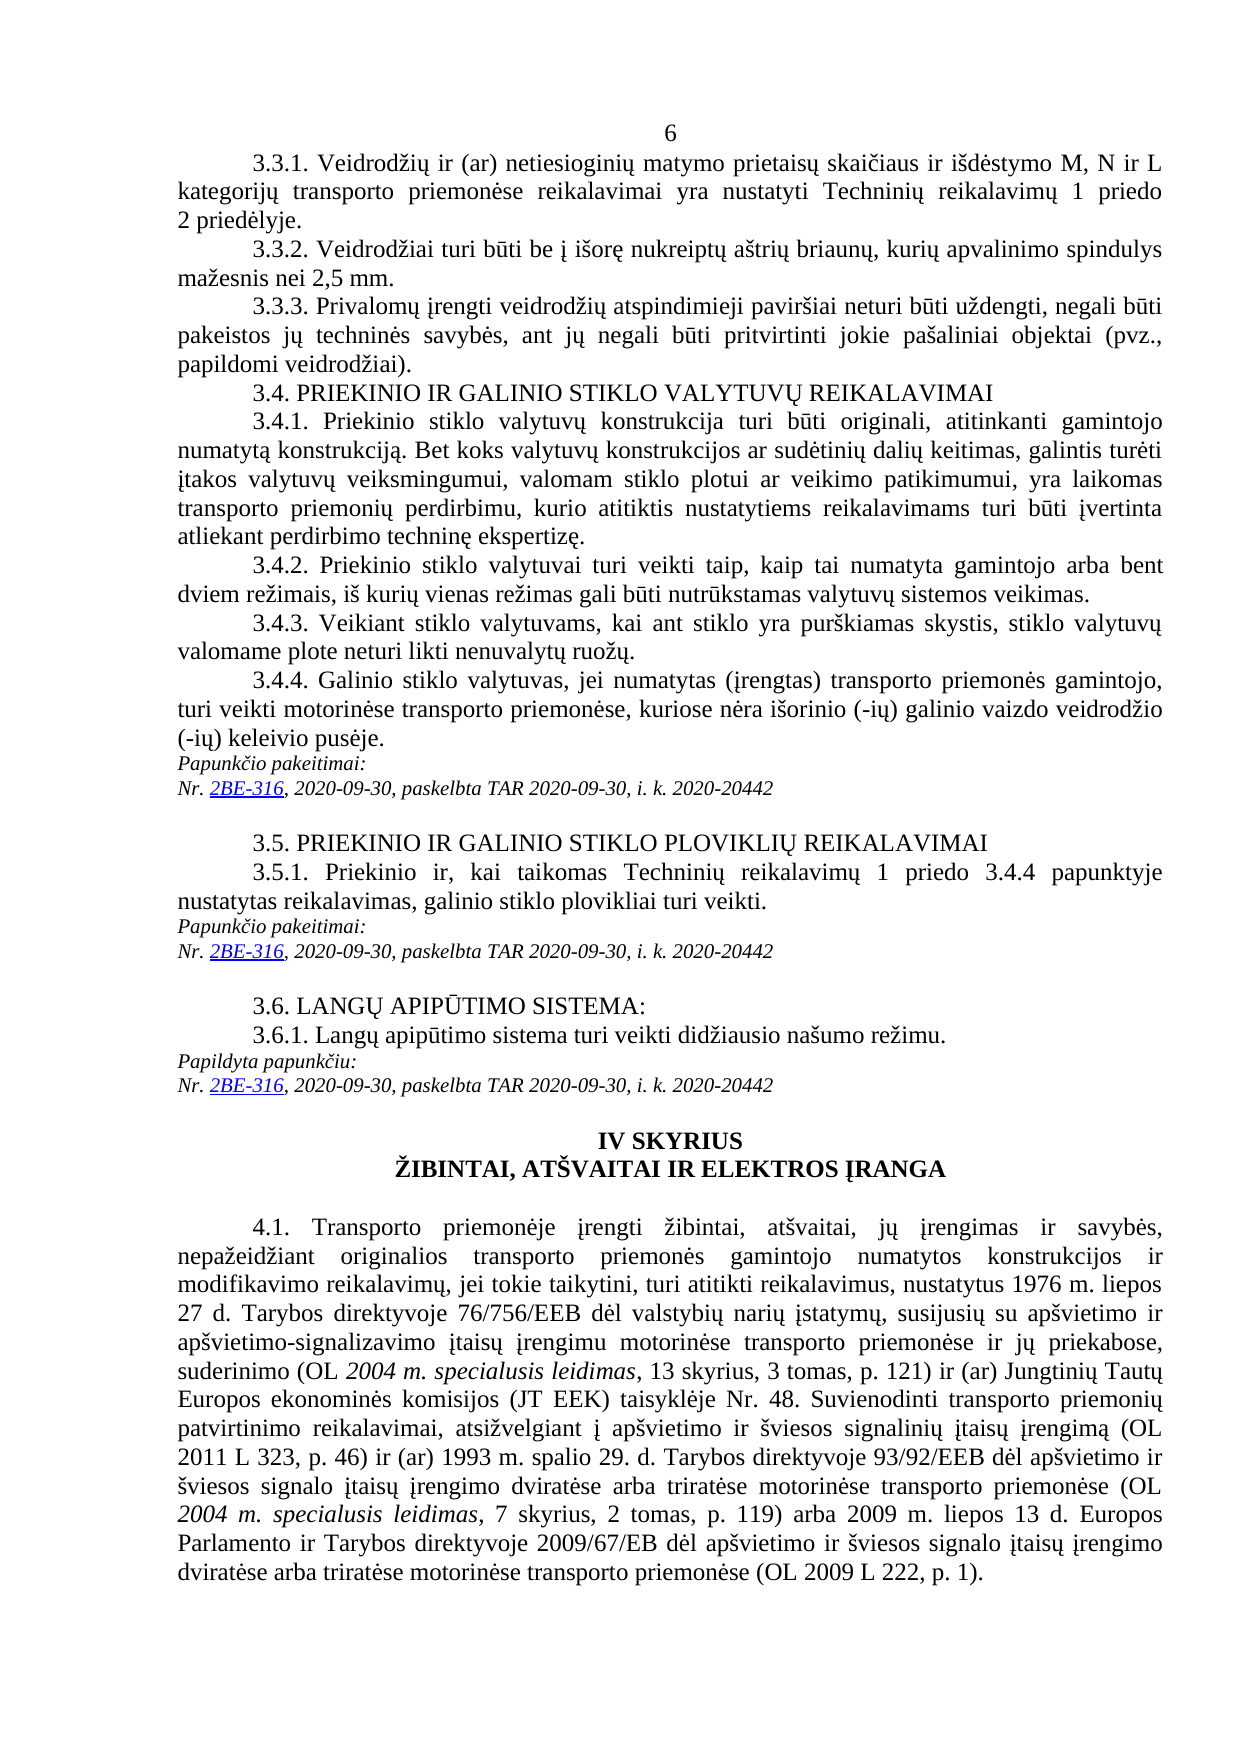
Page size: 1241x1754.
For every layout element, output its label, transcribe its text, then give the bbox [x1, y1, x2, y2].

text 3.5.1. Priekinio ir, kai taikomas Techninių reikalavimų 1 priedo 3.4.4 papunktyje nustatytas reikalavimas, galinio stiklo plovikliai turi veikti. [177, 857, 1163, 914]
text 3.6. LANGŲ APIPŪTIMO SISTEMA: [177, 991, 1163, 1020]
text IV SKYRIUS [177, 1126, 1163, 1154]
text Papunkčio pakeitimai: [177, 751, 1163, 775]
text Nr. 2BE-316, 2020-09-30, paskelbta TAR 2020-09-30, i. k. 2020-20442 [177, 1073, 1163, 1097]
text ŽIBINTAI, ATŠVAITAI IR ELEKTROS ĮRANGA [177, 1154, 1163, 1183]
text 4.1. Transporto priemonėje įrengti žibintai, atšvaitai, jų įrengimas ir savybės, nepažeidžiant originalios transporto priemonės gamintojo numatytos konstrukcijos ir modifikavimo reikalavimų, jei tokie taikytini, turi atitikti reikalavimus, nustatytus 1976 m. liepos 27 d. Tarybos direktyvoje 76/756/EEB dėl valstybių narių įstatymų, susijusių su apšvietimo ir apšvietimo-signalizavimo įtaisų įrengimu motorinėse transporto priemonėse ir jų priekabose, suderinimo (OL 2004 m. specialusis leidimas, 13 skyrius, 3 tomas, p. 121) ir (ar) Jungtinių Tautų Europos ekonominės komisijos (JT EEK) taisyklėje Nr. 48. Suvienodinti transporto priemonių patvirtinimo reikalavimai, atsižvelgiant į apšvietimo ir šviesos signalinių įtaisų įrengimą (OL 2011 L 323, p. 46) ir (ar) 1993 m. spalio 29. d. Tarybos direktyvoje 93/92/EEB dėl apšvietimo ir šviesos signalo įtaisų įrengimo dviratėse arba triratėse motorinėse transporto priemonėse (OL 2004 m. specialusis leidimas, 7 skyrius, 2 tomas, p. 119) arba 2009 m. liepos 13 d. Europos Parlamento ir Tarybos direktyvoje 2009/67/EB dėl apšvietimo ir šviesos signalo įtaisų įrengimo dviratėse arba triratėse motorinėse transporto priemonėse (OL 2009 L 222, p. 1). [177, 1212, 1163, 1586]
text 3.4.4. Galinio stiklo valytuvas, jei numatytas (įrengtas) transporto priemonės gamintojo, turi veikti motorinėse transporto priemonėse, kuriose nėra išorinio (-ių) galinio vaizdo veidrodžio (-ių) keleivio pusėje. [177, 665, 1163, 751]
text 3.4.2. Priekinio stiklo valytuvai turi veikti taip, kaip tai numatyta gamintojo arba bent dviem režimais, iš kurių vienas režimas gali būti nutrūkstamas valytuvų sistemos veikimas. [177, 550, 1163, 608]
text 3.3.1. Veidrodžių ir (ar) netiesioginių matymo prietaisų skaičiaus ir išdėstymo M, N ir L kategorijų transporto priemonėse reikalavimai yra nustatyti Techninių reikalavimų 1 priedo 2 priedėlyje. [177, 148, 1163, 234]
text Papildyta papunkčiu: [177, 1049, 1163, 1073]
text 3.4.1. Priekinio stiklo valytuvų konstrukcija turi būti originali, atitinkanti gamintojo numatytą konstrukciją. Bet koks valytuvų konstrukcijos ar sudėtinių dalių keitimas, galintis turėti įtakos valytuvų veiksmingumui, valomam stiklo plotui ar veikimo patikimumui, yra laikomas transporto priemonių perdirbimu, kurio atitiktis nustatytiems reikalavimams turi būti įvertinta atliekant perdirbimo techninę ekspertizę. [177, 406, 1163, 550]
text 3.4.3. Veikiant stiklo valytuvams, kai ant stiklo yra purškiamas skystis, stiklo valytuvų valomame plote neturi likti nenuvalytų ruožų. [177, 608, 1163, 665]
text 3.6.1. Langų apipūtimo sistema turi veikti didžiausio našumo režimu. [177, 1020, 1163, 1049]
text 3.4. PRIEKINIO IR GALINIO STIKLO VALYTUVŲ REIKALAVIMAI [177, 378, 1163, 406]
text 3.5. PRIEKINIO IR GALINIO STIKLO PLOVIKLIŲ REIKALAVIMAI [177, 828, 1163, 857]
text 3.3.3. Privalomų įrengti veidrodžių atspindimieji paviršiai neturi būti uždengti, negali būti pakeistos jų techninės savybės, ant jų negali būti pritvirtinti jokie pašaliniai objektai (pvz., papildomi veidrodžiai). [177, 291, 1163, 378]
text 3.3.2. Veidrodžiai turi būti be į išorę nukreiptų aštrių briaunų, kurių apvalinimo spindulys mažesnis nei 2,5 mm. [177, 234, 1163, 291]
text Papunkčio pakeitimai: [177, 914, 1163, 938]
text Nr. 2BE-316, 2020-09-30, paskelbta TAR 2020-09-30, i. k. 2020-20442 [177, 938, 1163, 963]
text Nr. 2BE-316, 2020-09-30, paskelbta TAR 2020-09-30, i. k. 2020-20442 [177, 775, 1163, 799]
